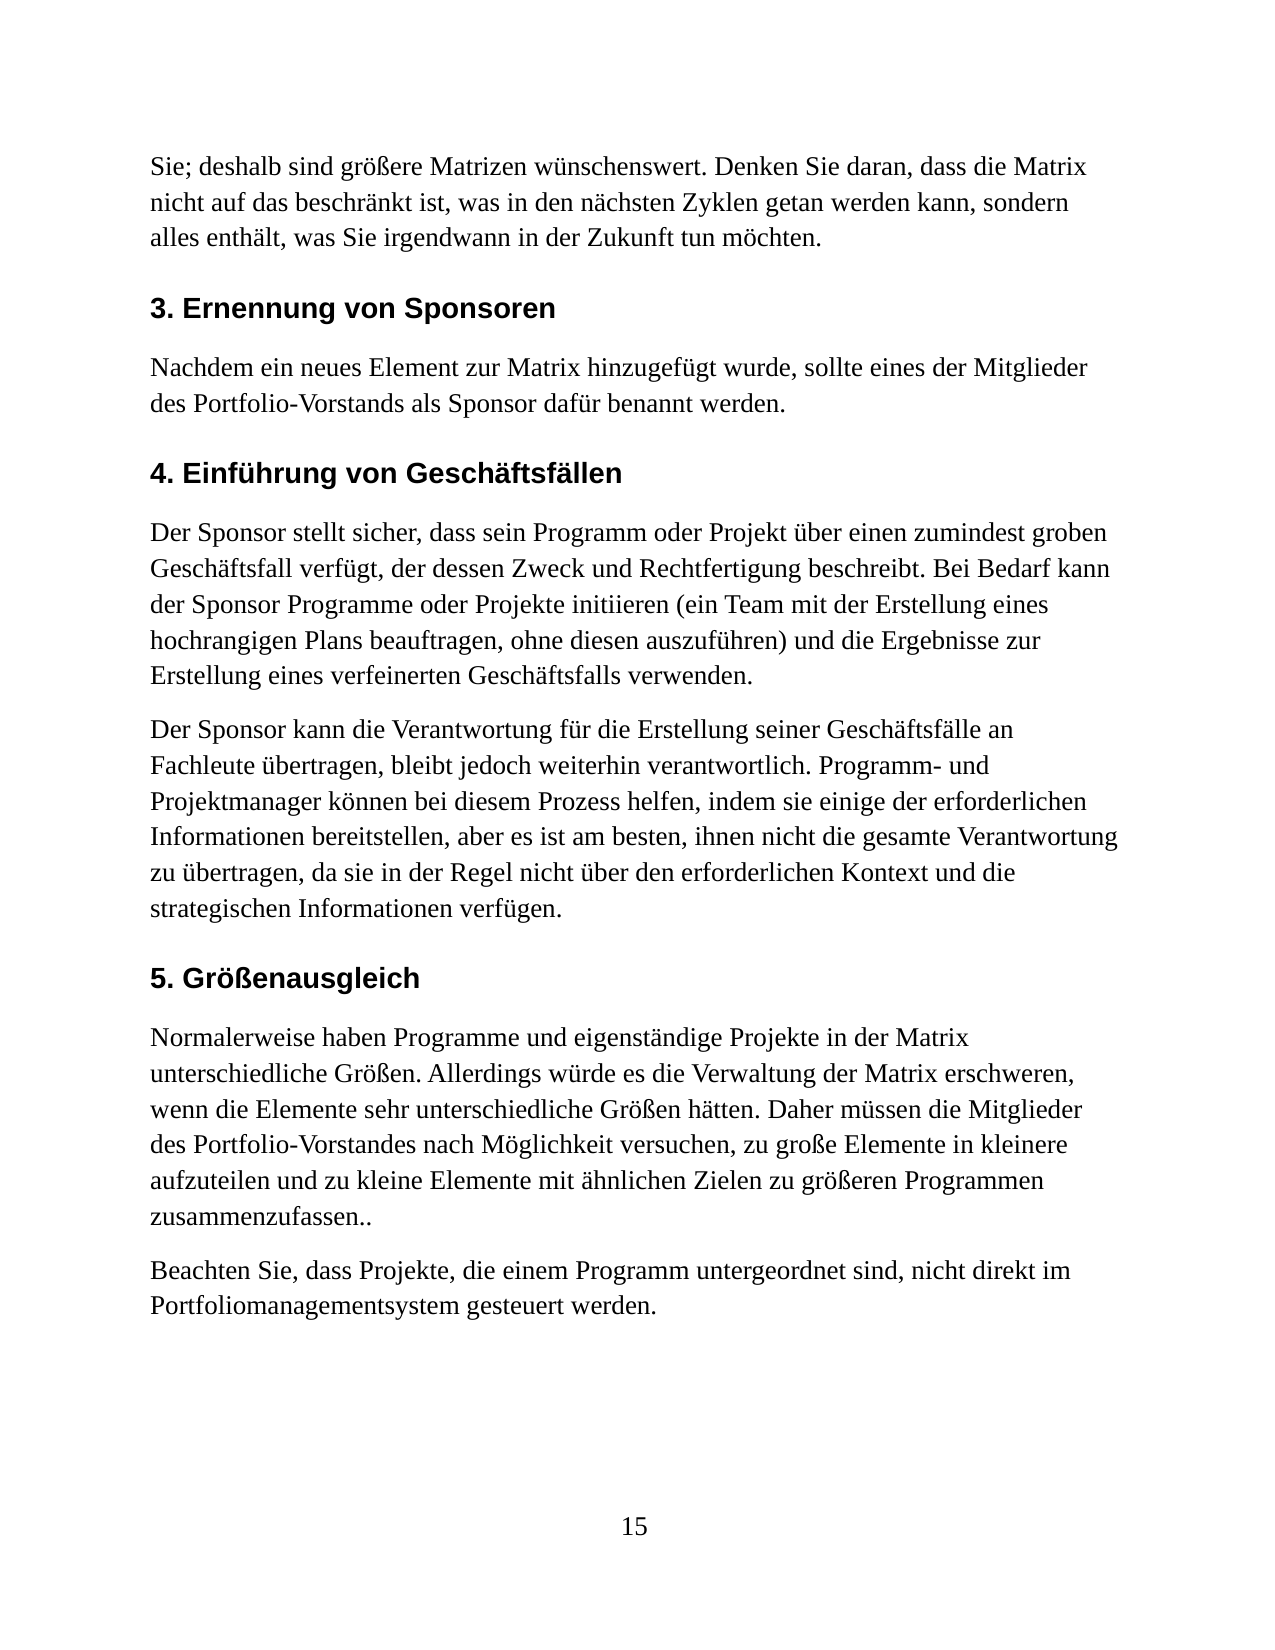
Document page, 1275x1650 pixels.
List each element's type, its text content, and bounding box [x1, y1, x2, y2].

subtitle 5. Größenausgleich [150, 961, 1125, 995]
text Der Sponsor stellt sicher, dass sein Programm oder Projekt über einen zumindest groben Geschäftsfall verfügt, der dessen Zweck und Rechtfertigung beschreibt. Bei Bedarf kann der Sponsor Programme oder Projekte initiieren (ein Team mit der Erstellung eines hochrangigen Plans beauftragen, ohne diesen auszuführen) und die Ergebnisse zur Erstellung eines verfeinerten Geschäftsfalls verwenden. [150, 517, 1125, 691]
subtitle 4. Einführung von Geschäftsfällen [150, 457, 1125, 490]
text Der Sponsor kann die Verantwortung für die Erstellung seiner Geschäftsfälle an Fachleute übertragen, bleibt jedoch weiterhin verantwortlich. Programm- und Projektmanager können bei diesem Prozess helfen, indem sie einige der erforderlichen Informationen bereitstellen, aber es ist am besten, ihnen nicht die gesamte Verantwortung zu übertragen, da sie in der Regel nicht über den erforderlichen Kontext und die strategischen Informationen verfügen. [150, 713, 1125, 923]
text Nachdem ein neues Element zur Matrix hinzugefügt wurde, sollte eines der Mitglieder des Portfolio-Vorstands als Sponsor dafür benannt werden. [150, 351, 1125, 418]
text Normalerweise haben Programme und eigenständige Projekte in der Matrix unterschiedliche Größen. Allerdings würde es die Verwaltung der Matrix erschweren, wenn die Elemente sehr unterschiedliche Größen hätten. Daher müssen die Mitglieder des Portfolio-Vorstandes nach Möglichkeit versuchen, zu große Elemente in kleinere aufzuteilen und zu kleine Elemente mit ähnlichen Zielen zu größeren Programmen zusammenzufassen.. [150, 1021, 1125, 1231]
subtitle 3. Ernennung von Sponsoren [150, 291, 1125, 325]
text Sie; deshalb sind größere Matrizen wünschenswert. Denken Sie daran, dass die Matrix nicht auf das beschränkt ist, was in den nächsten Zyklen getan werden kann, sondern alles enthält, was Sie irgendwann in der Zukunft tun möchten. [150, 150, 1125, 253]
text Beachten Sie, dass Projekte, die einem Programm untergeordnet sind, nicht direkt im Portfoliomanagementsystem gesteuert werden. [150, 1254, 1125, 1321]
